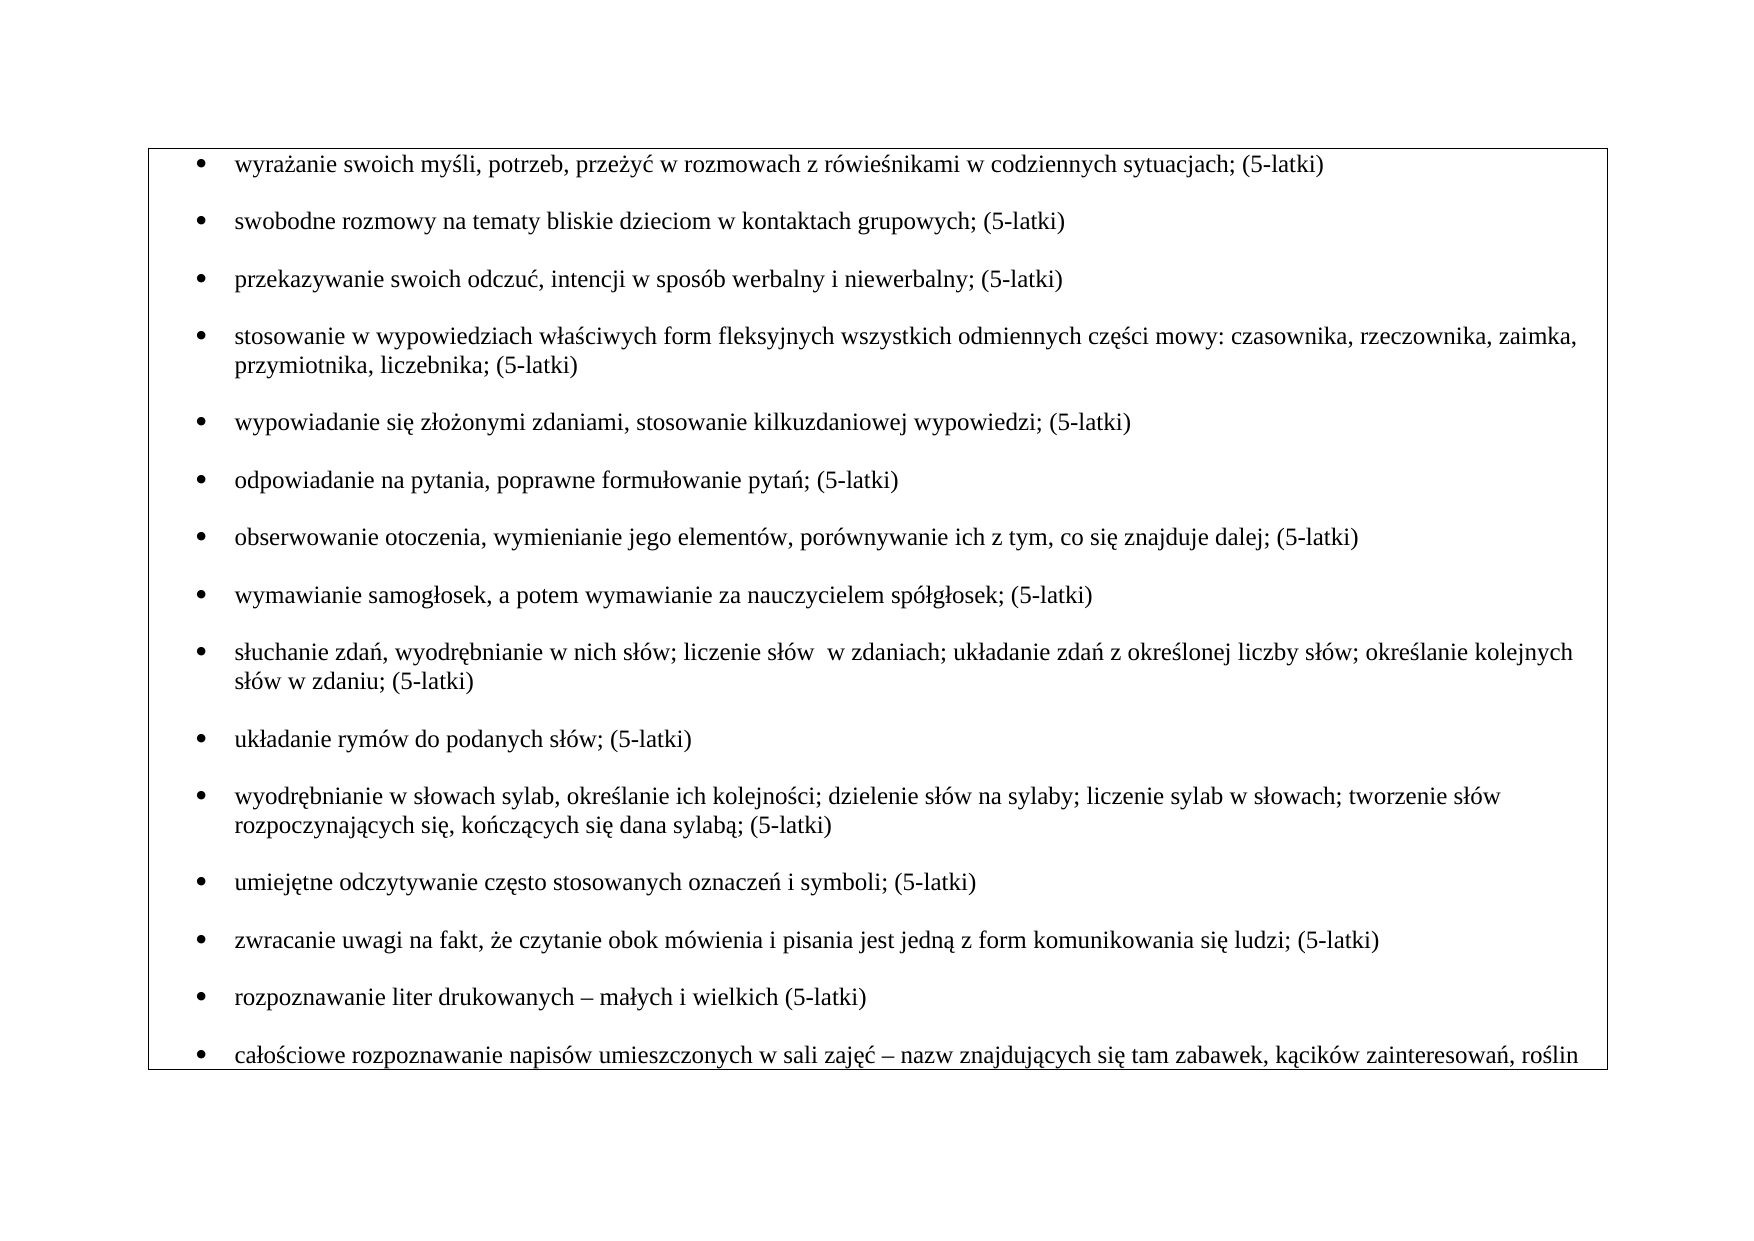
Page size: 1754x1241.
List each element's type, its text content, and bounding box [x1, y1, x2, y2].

table_cell Treści programowe: Fizyczny obszar rozwoju dziecka Społeczna aktywność dziecka: korzystanie z własnych zmysłów: rozpoznawanie smaku, zapachu, słyszanych dźwięków, rozpoznawanie za pomocą wzroku, dotyku, korzystanie z toalety, udział w porządkowaniu sali po skończonej zabawie, zawracanie uwagi na kulturę spożywania posiłków; (5-latki) samodzielne rozbieranie się i ubieranie oraz dbanie o swoją garderobę; (5-latki) porządkowanie po sobie miejsc zabaw, pracy i spożywania posiłków; (5-latki) dbanie o porządek na półkach indywidualnych; (5-latki) Językowa aktywność dziecka: rozwijanie sprawności całego ciała (w toku wykonywania czynności samoobsługowych, zabaw ruchowych); nabywanie koordynacji ruchowej nabywanie koordynacji wzrokowo-ruchowej, np. powtarzanie prostych ruchów innej osoby w czasie zabawy. nabywanie sprawności manualnej (poprzez wykonywanie czynności wymagających zaangażowania mięśni dłoni, np. lepienie prostych kształtów z plasteliny, zgniatanie i zaginanie papieru) rozwijanie sprawności całego ciała (w toku wykonywania czynności samoobsługowych, zabaw ruchowych i ćwiczeń gimnastycznych); (5-latki) wykonywanie czynności wymagających zaangażowania mięśni dłoni, np.: lepienie z plasteliny, zgniatanie i zaginanie papieru, wycinanie, wydzieranie; (5-latki) rozwijanie koordynacji wzrokowo-ruchowej, np.: powtarzanie ruchów innej osoby w czasie zabawy; (5-latki) wykonywanie czynności z dużym i małym napięciem mięśniowym w toku zabaw ruchowych i ćwiczeń plastycznych; (5-latki) odwzorowywanie elementów (przerysowywanie, rysowanie według wzoru, kalkowanie); (5-latki) Artystyczna aktywność dziecka: uczestniczenie w zabawach rytmicznych i ruchowych, reagowanie na zmiany tempa i dynamiki utworu o dużym zróżnicowaniu, rytmiczne poruszanie się przy muzyce, uczestniczenie w zabawach konstrukcyjnych, uczestniczenie w zabawach angażujących kilka zmysłów jednocześnie. uczestniczenie w zabawach rytmicznych, ruchowych, pląsach przy muzyce; (5-latki) uczestniczenie w zabawach konstrukcyjno-technicznych wykorzystujących doświadczenia zbierane podczas poznawania środowiska technicznego, np. składanie zabawek z oddzielnych części, budowanie różnych konstrukcji z klocków, przezywanie radości z pozytywnych efektów swoich działań; (5-latki) Ruchowa i zdrowotna aktywność dziecka: uczestniczenie w zabawach ruchowych: kształtujących postawę, orientacyjno-porządkowych, bieżnych, z elementami czworakowania, z elementami skoku, podskoku, z elementami toczenia, z elementami rzutu, chwytu, równoważnych, organizowanych metodą opowieści ruchowych, ze śpiewem, przebywanie na świeżym powietrzu – uczestniczenie w spacerach, zabawach, dbanie o higienę poprzez: codzienne mycie całego ciała, mycie zębów po posiłkach, samodzielne korzystanie z toalety, mycie rąk, zwłaszcza po pobycie w toalecie i zabawie na świeżym powietrzu, utrzymywanie czystości odzieży, obuwia, samodzielne ubieranie się i rozbieranie, dbanie o rzeczy osobiste, codzienne zmienianie bielizny, nieużywanie cudzych grzebieni, szczotek, ręczników, zachowywanie porządku w miejscu zabawy, wyrabianie nawyków zdrowotnych przy każdej nadarzającej się sytuacji (np. mycie rąk po skorzystaniu z toalety, składanie w jedno miejsce ubrań podczas przygotowań do leżakowania, korzystnie z chusteczek higienicznych w razie potrzeby), nazywanie części ciała; (5-latki) utrwalanie orientacji w schemacie własnego ciała i ciała drugiej osoby (np. w kontekście kształtowania prawidłowej postawy); (5-latki) uczestniczenie w zabawach ruchowych: kształtujących postawę, orientacyjno-porządkowych, bieżnych, z elementami skoku, podskoku, z elementami toczenia, z elementami rzutu, chwytu, równoważnych, organizowanych metodą opowieści ruchowych, ze śpiewem; (5-latki) uczestniczenie w zabawach organizowanych w terenie (w ogrodzie przedszkolnym, w parku, na boisku) w różnych porach roku (na śniegu, w wodzie); (5-latki) uczestniczenie w ćwiczeniach gimnastycznych; (5-latki) ubieranie się odpowiednio do warunków atmosferycznych występujących w danej porze roku (zapobieganie przegrzaniu i zmarznięciu); (5-latki) przebywanie na świeżym powietrzu; uczestniczenie w spacerach, zabawach i ćwiczeniach ruchowych; (5-latki) dbanie o higienę poprzez codzienne mycie całego ciała, mycie zębów po posiłkach, samodzielne korzystanie z toalety, mycie rak, zwłaszcza po pobycie w toalecie i po zabawie na świeżym powietrzu, utrzymywanie czystości odzieży, obuwia; zwracanie uwagi na estetyczny wygląd, samodzielne ubieranie się i rozbieranie, dbanie o rzeczy osobiste, codzienne zmienianie bielizny, nieużywanie cudzych grzebieni, szczotek, ręczników, zachowywanie porządku w miejscu zabawy, pracy, nauki; (5-latki) sygnalizowanie nauczycielowi złego samopoczucia; (5-latki) wyrabianie nawyków zdrowotnych, np. samodzielnego ubierania się, poprawnego korzystania z toalety, właściwego zachowania się przy stole, przestrzegania zasad bezpieczeństwa w toku zabaw ruchowych i innych; (5-latki) aktywne uczestniczenie w zabawach na świeżym powietrzu; (5-latki) przeplatanie aktywności ruchowej z odpoczynkiem; (5latki) bezpieczne posługiwanie się nożyczkami; (5-latki) wybieranie bezpiecznego miejsca do zabaw; (5-latki) bezpieczne korzystanie ze sprzętu sportowego, urządzeń znajdujących się na placu zabaw; (5-latki) informowanie nauczyciela o wszystkich sytuacjach budzących wątpliwości i obawy; (5-latki) naśladowanie ruchów wykonywanych przez nauczyciela, odtwarzanie ruchem całego ciała lub samych rąk sposobów poruszania się zwierząt itp.; (5-latki) Emocjonalny obszar rozwoju dziecka Społeczna aktywność dziecka: próby nazywania swoich emocji (np.: radość, smutek, złość, strach), podejmowanie prób wspólnych zabaw, dzielenie się zabawkami z innymi dziećmi, wyrażanie i nazywanie różnych emocji podczas zabaw; (5-latki) określanie sytuacji wywołujących różne emocje, np.: radość, złość, smutek, strach; (5-latki) radzenie sobie z emocjami poprzez udział w zabawach , rozmowach, słuchaniu wybranych utworów literackich; (5-latki) zapraszanie innych dzieci do wspólnej zabawy; (5-latki) szanowanie wytworów pracy innych oraz ich własności; (5-latki) dzielenie się wrażeniami, spostrzeżeniami z obserwacji danego zdarzenia, danej sytuacji; (5-latki) zwracanie się o pomoc w trudnych sytuacjach; (5-latki) Społeczny obszar rozwoju dziecka Społeczna aktywność dziecka: podawanie swojego imienia i nazwiska, poznawanie imion i nazwisk dzieci z grupy, przestrzeganie ustalonych umów i zasad regulujących współżycie w grupie, podejmowanie prób wspólnych zabaw, uczestniczenie we wspólnych zabawach, odpowiadanie na pytania, prezentowanie swoich wyrobów, dokonanie samooceny ich wykonania; (5-latki) uczestniczenie w sytuacjach stwarzających możliwość wyboru, przewidywanie skutków zachowań, zwracanie uwagi na konsekwencje wynikające z danego wyboru; (5-latki) przestrzeganie wspólnie ustalonych umów i zasad regulujących współżycie w grupie; (5-latki) dostrzeganie potrzeb innych, szanowanie ich; (5-latki) cieszenie się z sukcesów drugiej osoby; (5-latki) pomaganie kolegom w sytuacjach wywołujących smutek; (5-latki) szanowanie wytworów pracy innych oraz ich własności; (5-latki) współdziałanie podczas zabaw, gier, tańców integracyjnych; (5-latki) unikanie zachować agresywnych, powstrzymywanie ich, dążenie do kompromisu; (5-latki) uczestniczenie we wspólnych zabawach, np.: ruchowych, prowadzonych metodą Rudolfa Labana, Weroniki Sherborne, wspólne wykonywanie prac plastycznych; (5-latki) dzielenie się wrażeniami, spostrzeżeniami z obserwacji danego zdarzenia, danej sytuacji; (5-latki) odpowiadanie na zadane pytania, formułowanie własnych pytań; (5-latki) Poznawczy obszar rozwoju dziecka Społeczna aktywność dziecka: określanie tego, co dziecko lubi robić. określanie tego, co dziecko robi dobrze: (5-latki) podejmowanie prób posługiwania się przyborami i narzędziami zgodnie z ich przeznaczeniem; (5-latki) opowiadanie o sobie w grupie rówieśniczej; (5-latki) oglądanie zdjęć, ilustracji, słuchanie wierszy, opowiadań – odwoływanie się do własnych obserwacji w celu zwróceni uwagi na piękno naszego kraju; (5-latki) Językowa aktywność dziecka: maszerowanie w rytmie muzyki lub w rytmie wystukiwanym na bębenku, wyrażanie swoich myśli, potrzeb, przeżyć w rozmowach z rówieśnikami w codziennych sytuacjach; wypowiadanie się na temat obrazka, ilustracji, wysłuchanego tekstu, powtarzanie krótkich rymowanek, wypowiadanie się prostymi zdaniami, słuchanie wierszy, opowiadań, odpowiadanie na pytania dotyczące utworu literackiego. uczestniczenie w zabawach polegających na odtwarzaniu dźwięków, np. w zabawie w echo melodyczne, wokalne; (5-latki) aktywne słuchanie rozmówcy; (5-latki) wyklaskiwanie rytmicznych fragmentów piosenek; (5-latki) wyrażanie swoich myśli, potrzeb, przeżyć w rozmowach z rówieśnikami w codziennych sytuacjach; (5-latki) swobodne rozmowy na tematy bliskie dzieciom w kontaktach grupowych; (5-latki) przekazywanie swoich odczuć, intencji w sposób werbalny i niewerbalny; (5-latki) stosowanie w wypowiedziach właściwych form fleksyjnych wszystkich odmiennych części mowy: czasownika, rzeczownika, zaimka, przymiotnika, liczebnika; (5-latki) wypowiadanie się złożonymi zdaniami, stosowanie kilkuzdaniowej wypowiedzi; (5-latki) odpowiadanie na pytania, poprawne formułowanie pytań; (5-latki) obserwowanie otoczenia, wymienianie jego elementów, porównywanie ich z tym, co się znajduje dalej; (5-latki) wymawianie samogłosek, a potem wymawianie za nauczycielem spółgłosek; (5-latki) słuchanie zdań, wyodrębnianie w nich słów; liczenie słów w zdaniach; układanie zdań z określonej liczby słów; określanie kolejnych słów w zdaniu; (5-latki) układanie rymów do podanych słów; (5-latki) wyodrębnianie w słowach sylab, określanie ich kolejności; dzielenie słów na sylaby; liczenie sylab w słowach; tworzenie słów rozpoczynających się, kończących się dana sylabą; (5-latki) umiejętne odczytywanie często stosowanych oznaczeń i symboli; (5-latki) zwracanie uwagi na fakt, że czytanie obok mówienia i pisania jest jedną z form komunikowania się ludzi; (5-latki) rozpoznawanie liter drukowanych – małych i wielkich (5-latki) całościowe rozpoznawanie napisów umieszczonych w sali zajęć – nazw znajdujących się tam zabawek, kącików zainteresowań, roślin (sukcesywne ich wymienianie); (5-latki) wykonywanie ćwiczeń rozwijających orientacje przestrzenną (przygotowanie do czytania od lewej strony do prawej); (5-latki) rozumienie wybranych znaków umownych; (5-latki) Artystyczna aktywność dziecka: słuchanie piosenek w wykonaniu nauczyciela, nauka prostych piosenek fragmentami metodą ze słuchu, śpiewanie piosenek razem z osobą dorosłą, uczestniczenie w zabawach rytmicznych, ruchowych, rytmiczne poruszanie się przy muzyce, tworzenie galerii prac plastycznych dzieci, słuchanie fragmentów książek i tekstów z czasopism, uczestniczenie w zabawach naśladowczych, uczestniczenie w zabawach konstrukcyjnych. przygotowywanie programu artystycznego, samodzielne (lub z pomocą nauczyciela) wykonanie upominków, wspólna zabawa z przybyłymi gośćmi; (5-latki) wspólne planowanie i przygotowywanie uroczystości na terenie przedszkola i poza nim; (5-latki) słuchanie piosenek w wykonaniu nauczyciela oraz nagrań; (5-latki) nauka piosenek fragmentami, metodą ze słuchu; (5-latki) śpiewanie piosenek – zbiorowe i indywidualne; (5-latki) wykorzystanie naturalnych efektów perkusyjnych (klaskania, tupania, stukania…) do akompaniamentu podczas słuchania lub śpiewania piosenek; (5-latki) poznawanie wyglądu instrumentów perkusyjnych: kołatki, grzechotki, bębenka, trójkąta, talerzy, drewienek i sposobu gry na nich; (5-latki) wykonywanie akompaniamentu do piosenek na instrumentach perkusyjnych oraz innych przedmiotach – indywidualnie lub grupowo (tworzenie orkiestry); (5-latki) wykonywanie prostych, jedno-, dwutaktowych tematów rytmicznych na instrumentach perkusyjnych; (5-latki) uczestniczenie w zabawach rytmicznych, ruchowych, pląsach przy muzyce; (5-latki) reagowanie na zmiany tempa i dynamiki utworu; (5-latki) estetyczne, rytmiczne poruszanie się przy muzyce; (5-latki) improwizowanie piosenki ruchem; (5-latki) dostrzeganie zmian w wysokości dźwięków; (5-latki) tworzenie galerii prac plastycznych dzieci, związanych, np. z porami roku; (5-latki) tworzenie różnych przestrzennych kompozycji z wykorzystaniem palców, dłoni, całego ciała; (5-latki) rysowanie, malowanie farbami plakatowymi, akwarelami z użyciem palców lub pędzli, na różnym podłożu; wycinanie, wydzieranie z różnych materiałów, obrysowywanie szablonów, lepienie z gliny, plasteliny, masy solnej i papierowej, modeliny, naklejanie, ugniatanie itd.; (5-latki) odczuwanie radości z tworzenia, działania plastycznego; (5-latki) słuchanie, czytanych przez nauczyciela lub lektora, fragmentów literatury z odpowiednią intonacją i odpowiednim natężeniem głosu; zwracanie uwagi na piękno języka polskiego (5-latki) wyrażanie swoich przeżyć wewnętrznych, uczuć poprzez różne formy ekspresji: słowną, ruchową, plastyczną, muzyczną; (5-latki) Aktywność poznawcza wykorzystywanie w zabawach różnych zabawek, przedmiotów, uczestniczenie w zabawach organizowanych przez nauczyciela, dających dziecku satysfakcję i radość, powtarzanie z pamięci wierszy, rymowanek, piosenek w połączeniu z ruchem, nauka na pamięć krótkich wierszy i piosenek treściowo bliskich dzieciom oraz sytuacjom, z jakimi się spotykają, dotykanie swojego ciała, zabawy z wykorzystaniem palców, dłoni, głowy, ramion itd.; oglądanie siebie w lustrze, liczenie z wymienianiem kolejnych liczebników głównych; zwrócenie uwagi na rolę ostatniego liczebnika, liczenie palców, przedmiotów itp., uczestniczenie w zabawach rozwijających: aktywność badawczą, umiejętność rozwiązywania problemów, myślenie, wyobrażenia, umiejętność klasyfikowania, uogólniania, rozumowania przyczynowo-skutkowego, poznawania samego siebie; (5-latki) uczestniczenie w zabawach organizowanych przez nauczyciela, dających dziecku satysfakcje i radość; (5-latki) wykorzystywanie w zabawach (także w sposób niekonwencjonalny) różnych zabawek, przedmiotów, znaków i symboli; (5-latki) rozpoznawanie przedmiotów, roślin, zwierząt za pomocą zmysłów: dotyku, smaku, węchu, wzroku, słuchu; (5-latki) dbanie o higienę zmysłów, np. unikanie hałasu, krzyku; (5-latki) mówienie z pamięci wierszy, rymowanek, piosenek w połączeniu z ruchem, obrazem, dźwiękiem; (5-latki) nauka na pamięć wierszy i piosenek treściowo bliskich dzieciom oraz sytuacjom, z jakimi się spotykają; (5-latki) uczestniczenie w zabawach, ćwiczeniach, pracach plastycznych, rozmowach, słuchaniu wierszy, opowiadań sprzyjających koncentracji uwagi; (5-latki) uczestniczenie w różnego rodzaju zabawach twórczych (tematycznych, konstrukcyjnych, ruchowych, z elementem pantomimy itd.): (5-latki) rozwijanie myślenia logicznego poprzez: rozwiązywanie zagadek, rebusów; (5-latki) słuchanie rymowanek, wierszy, opisujących nierealne miejsca, postacie, zdarzenia; (5-latki) nazywanie i wskazywanie części ciała występujących podwójnie, parami – oczu, uszu, nóg; (5-latki) poruszanie się pod dyktando nauczyciela; (5-latki) wykonywanie ćwiczeń w parach; (5-latki) nazywanie kolejno pór roku, dni tygodnia; (5-latki) budowanie danego szeregu według wzrastającej lub malejącej liczby elementów, wielkości, natężenia barwy; (5-latki) łączenie przedmiotów w grupy na podstawie cechy percepcyjnej, np. barwy, wielkości, kształtu, a następnie cech funkcjonalnych; (5-latki) rozróżnianie błędnego liczenia od poprawnego; (5-latki) poznawanie zjawisk atmosferycznych charakterystycznych dla zimy, nazywanie ich, np.: opady śniegu, szron, szadź, zawieje śnieżne; (5-latki) rozwijanie wyobraźni przestrzennej (np. poprzez zastosowanie przestrzennych technik plastycznych, takich jak: konstruowanie, modelowanie itp., oraz pozostawianie swobody w zagospodarowaniu przestrzeni kartki w toku rysowania); (5-latki) nabywanie wrażliwości dotykowej (poprzez kontakt z różnym materiałem przeznaczonym do działalności plastyczno-konstrukcyjnej, np. sznurkiem, watą, folia aluminiową, papierem ściernym, styropianem); (5-latki) wyszukiwanie takich samych przedmiotów, obrazów, symboli graficznych; (5-latki) segregowanie danych symboli graficznych według przyjętego kryterium; (5-latki) Program wychowania przedszkolnego, Grupa MAC S.A. 2020 (s. 41–45, 46–48, 50, 52–54, 56, 57, 59–60, 61–62, 65, 66–67, 68, 71–72, 78). [149, 149, 1607, 1069]
